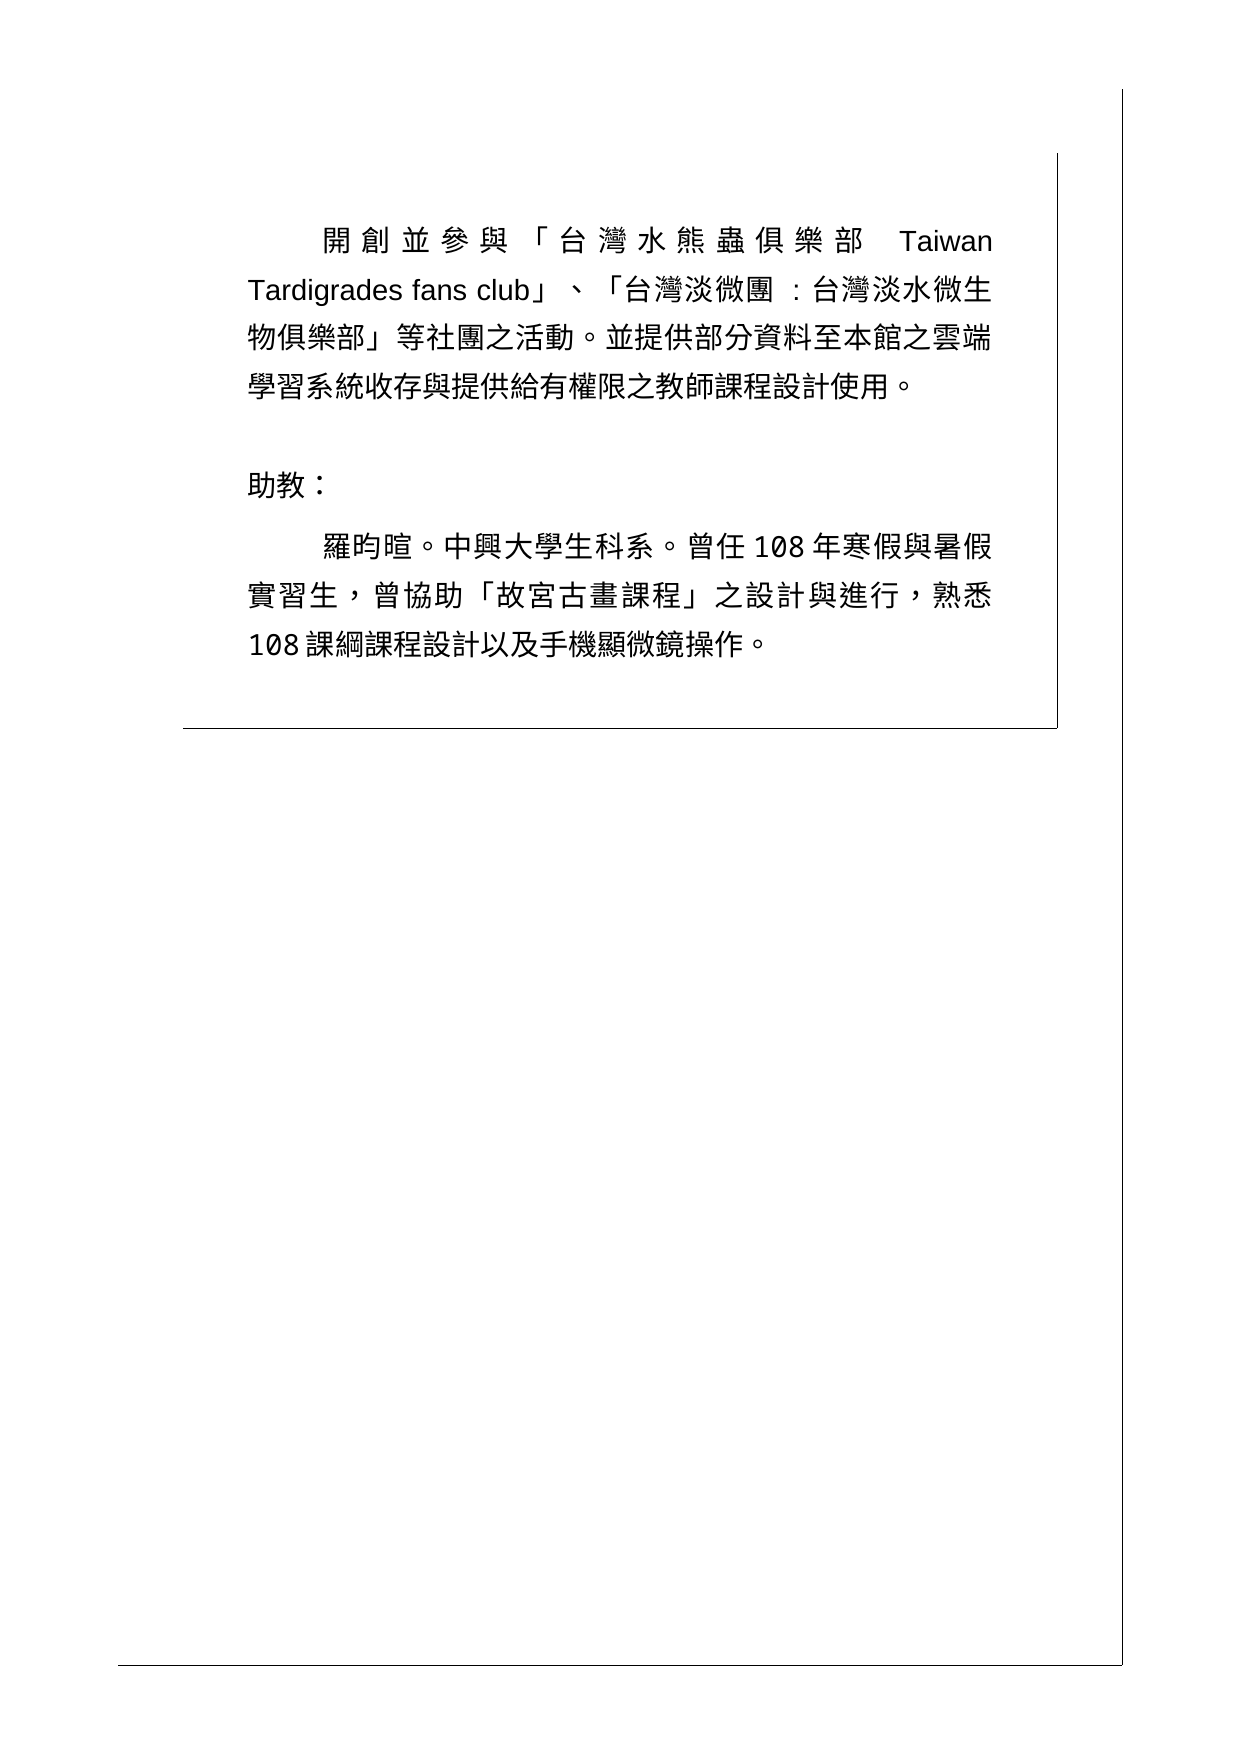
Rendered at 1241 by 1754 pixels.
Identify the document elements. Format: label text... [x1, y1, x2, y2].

text 羅昀暄。中興大學生科系。曾任108年寒假與暑假實習生，曾協助「故宮古畫課程」之設計與進行，熟悉108課綱課程設計以及手機顯微鏡操作。 [183, 459, 1057, 728]
text 開創並參與「台灣水熊蟲俱樂部 Taiwan Tardigrades fans club」、「台灣淡微團 : 台灣淡水微生物俱樂部」等社團之活動。並提供部分資料至本館之雲端學習系統收存與提供給有權限之教師課程設計使用。 [183, 153, 1057, 398]
text 助教： [183, 398, 1057, 459]
